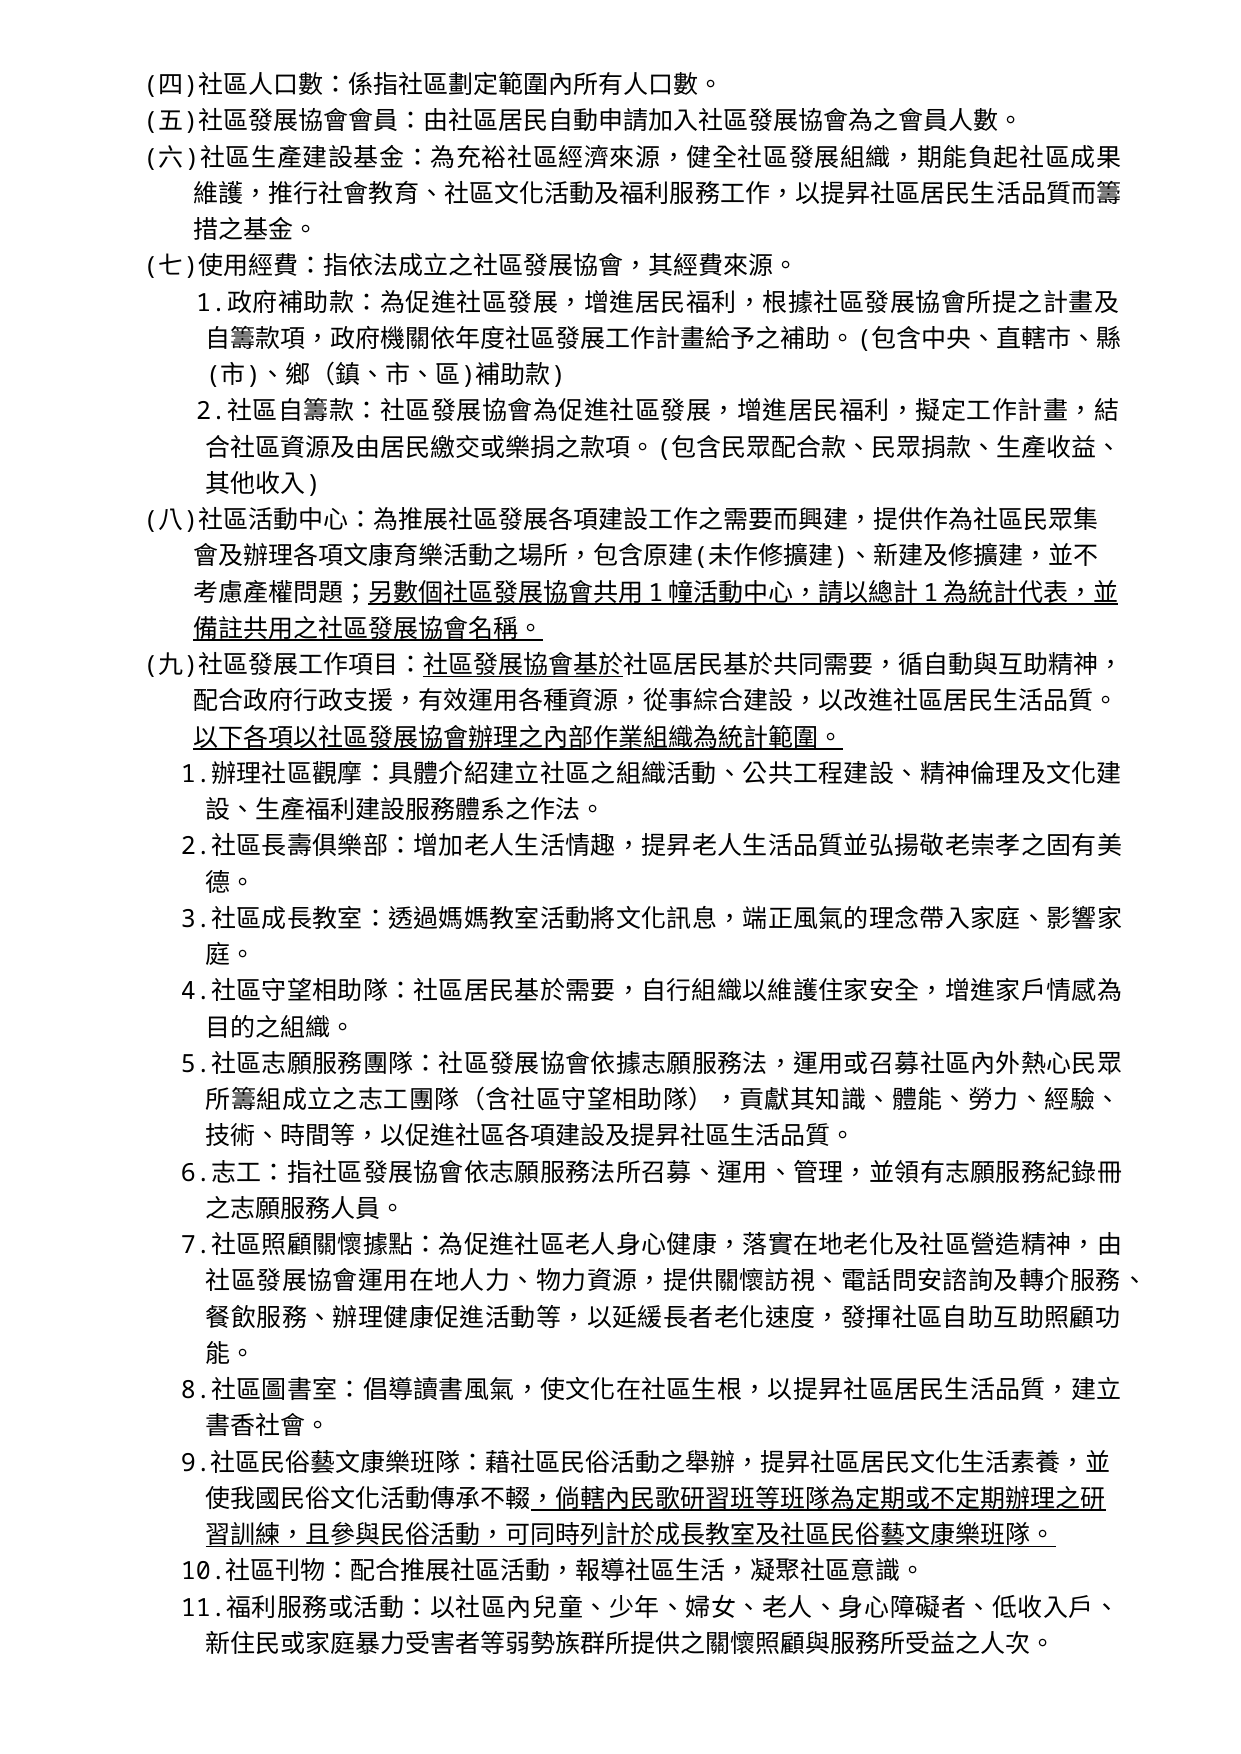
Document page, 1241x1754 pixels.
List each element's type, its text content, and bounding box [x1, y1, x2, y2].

text 1.辦理社區觀摩：具體介紹建立社區之組織活動、公共工程建設、精神倫理及文化建設、生產福利建設服務體系之作法。 [181, 753, 1122, 826]
text 6.志工：指社區發展協會依志願服務法所召募、運用、管理，並領有志願服務紀錄冊之志願服務人員。 [181, 1152, 1122, 1224]
text (八)社區活動中心：為推展社區發展各項建設工作之需要而興建，提供作為社區民眾集會及辦理各項文康育樂活動之場所，包含原建(未作修擴建)、新建及修擴建，並不考慮產權問題；另數個社區發展協會共用1幢活動中心，請以總計1為統計代表，並備註共用之社區發展協會名稱。 [143, 499, 1122, 644]
text (九)社區發展工作項目：社區發展協會基於社區居民基於共同需要，循自動與互助精神，配合政府行政支援，有效運用各種資源，從事綜合建設，以改進社區居民生活品質。以下各項以社區發展協會辦理之內部作業組織為統計範圍。 [143, 644, 1122, 753]
text 4.社區守望相助隊：社區居民基於需要，自行組織以維護住家安全，增進家戶情感為目的之組織。 [181, 971, 1122, 1043]
text (七)使用經費：指依法成立之社區發展協會，其經費來源。 [143, 246, 1122, 282]
text 9.社區民俗藝文康樂班隊：藉社區民俗活動之舉辦，提昇社區居民文化生活素養，並使我國民俗文化活動傳承不輟，倘轄內民歌研習班等班隊為定期或不定期辦理之研習訓練，且參與民俗活動，可同時列計於成長教室及社區民俗藝文康樂班隊。 [181, 1442, 1122, 1551]
text 3.社區成長教室：透過媽媽教室活動將文化訊息，端正風氣的理念帶入家庭、影響家庭。 [181, 898, 1122, 971]
text 10.社區刊物：配合推展社區活動，報導社區生活，凝聚社區意識。 [181, 1551, 1122, 1587]
text 8.社區圖書室：倡導讀書風氣，使文化在社區生根，以提昇社區居民生活品質，建立書香社會。 [181, 1369, 1122, 1442]
text 7.社區照顧關懷據點：為促進社區老人身心健康，落實在地老化及社區營造精神，由社區發展協會運用在地人力、物力資源，提供關懷訪視、電話問安諮詢及轉介服務、餐飲服務、辦理健康促進活動等，以延緩長者老化速度，發揮社區自助互助照顧功能。 [181, 1224, 1122, 1369]
text (四)社區人口數：係指社區劃定範圍內所有人口數。 [143, 64, 1122, 101]
text 11.福利服務或活動：以社區內兒童、少年、婦女、老人、身心障礙者、低收入戶、新住民或家庭暴力受害者等弱勢族群所提供之關懷照顧與服務所受益之人次。 [181, 1587, 1122, 1659]
text 5.社區志願服務團隊：社區發展協會依據志願服務法，運用或召募社區內外熱心民眾所籌組成立之志工團隊（含社區守望相助隊），貢獻其知識、體能、勞力、經驗、技術、時間等，以促進社區各項建設及提昇社區生活品質。 [181, 1043, 1122, 1152]
text 1.政府補助款：為促進社區發展，增進居民福利，根據社區發展協會所提之計畫及自籌款項，政府機關依年度社區發展工作計畫給予之補助。(包含中央、直轄市、縣(市)、鄉（鎮、市、區)補助款) [181, 282, 1122, 391]
text 2.社區自籌款：社區發展協會為促進社區發展，增進居民福利，擬定工作計畫，結合社區資源及由居民繳交或樂捐之款項。(包含民眾配合款、民眾捐款、生產收益、其他收入) [181, 391, 1122, 499]
text (五)社區發展協會會員：由社區居民自動申請加入社區發展協會為之會員人數。 [143, 101, 1122, 137]
text 2.社區長壽俱樂部：增加老人生活情趣，提昇老人生活品質並弘揚敬老崇孝之固有美德。 [181, 826, 1122, 898]
text (六)社區生產建設基金：為充裕社區經濟來源，健全社區發展組織，期能負起社區成果維護，推行社會教育、社區文化活動及福利服務工作，以提昇社區居民生活品質而籌措之基金。 [143, 137, 1122, 246]
